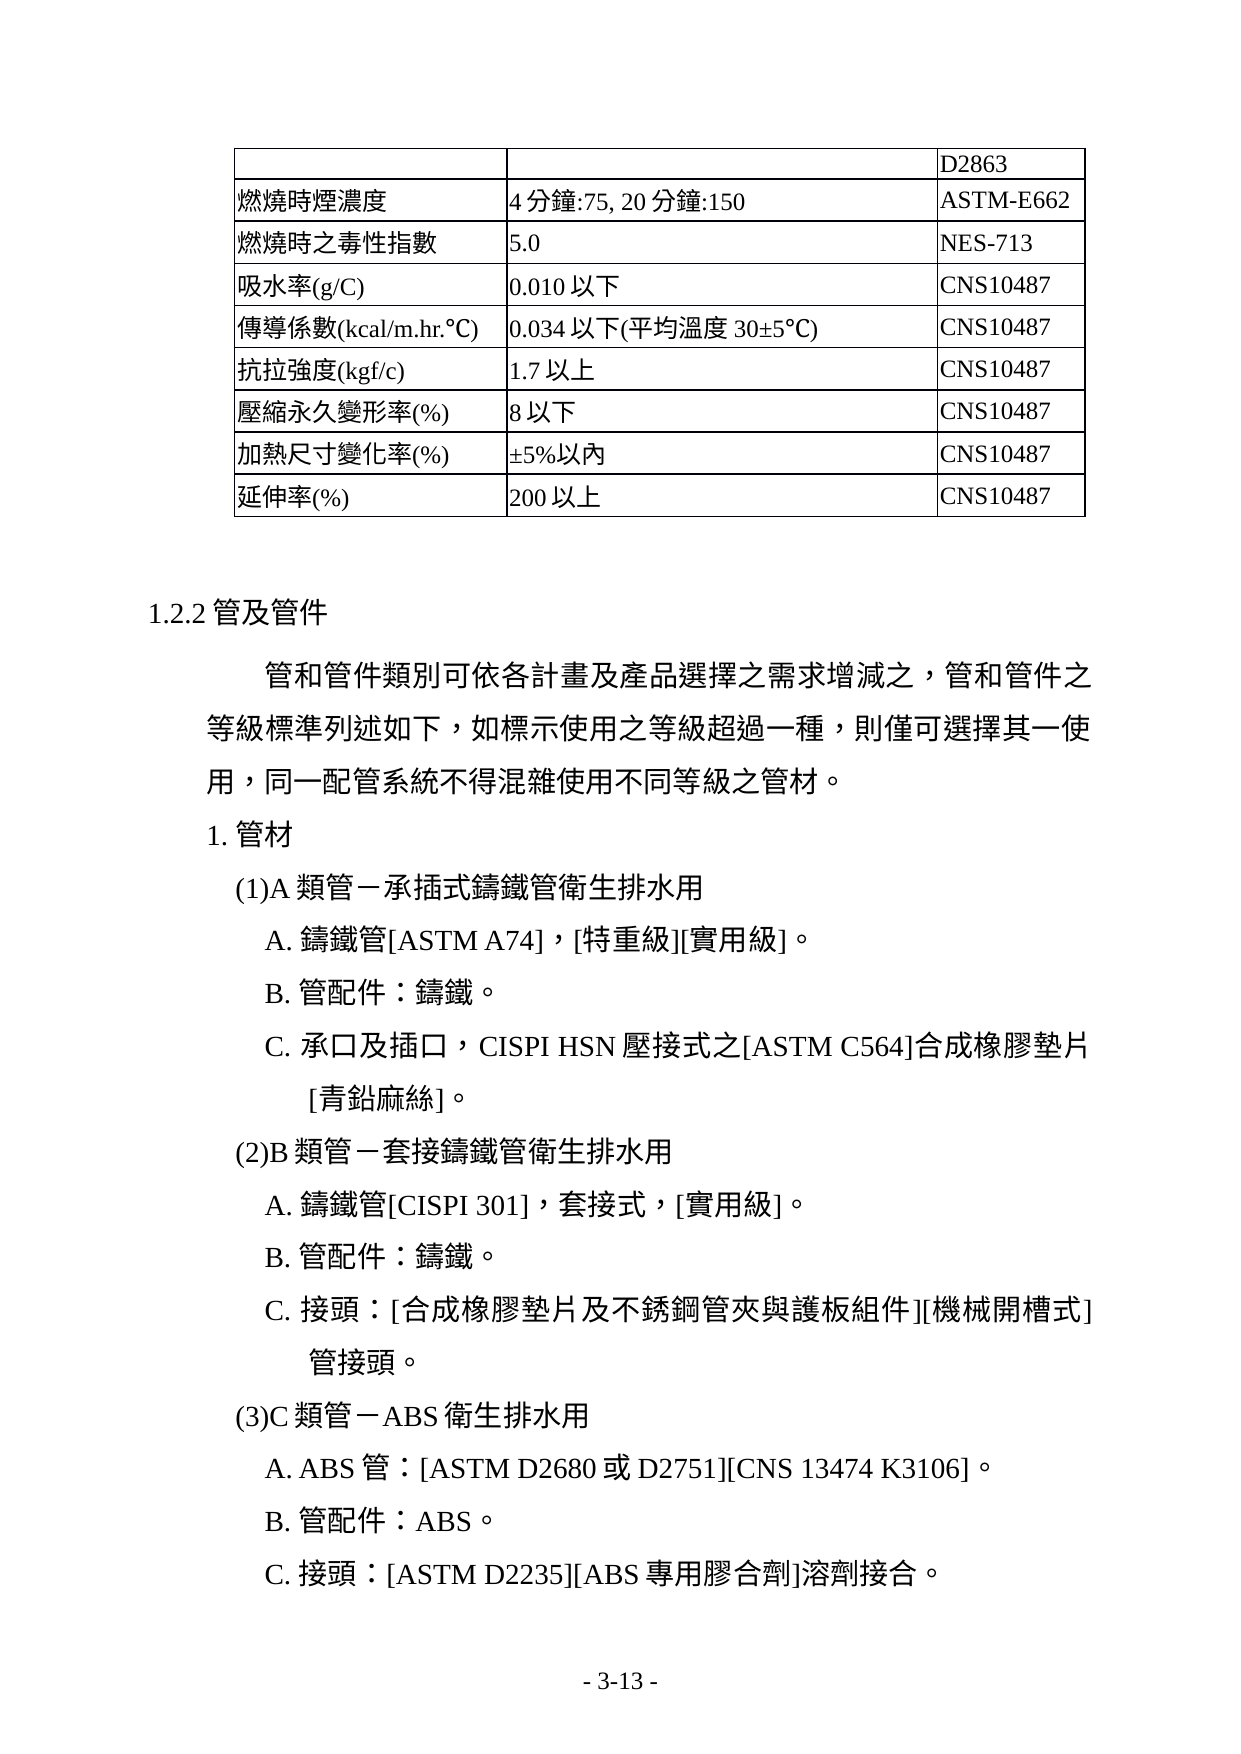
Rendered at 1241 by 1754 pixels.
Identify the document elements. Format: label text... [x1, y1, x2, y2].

subtitle 1.2.2管及管件 [148, 590, 1092, 632]
table_cell [235, 149, 506, 178]
table_cell CNS10487 [938, 306, 1084, 347]
text C. 接頭：[ASTM D2235][ABS專用膠合劑]溶劑接合。 [264, 1551, 1092, 1593]
table_cell 0.034以下(平均溫度30±5℃) [508, 306, 937, 347]
table_cell 5.0 [508, 222, 937, 262]
text (1)A類管－承插式鑄鐵管衛生排水用 [235, 864, 1092, 906]
table_cell 200以上 [508, 475, 937, 516]
text A. 鑄鐵管[ASTM A74]，[特重級][實用級]。 [264, 917, 1092, 959]
table_cell D2863 [938, 149, 1084, 178]
text (3)C類管－ABS衛生排水用 [235, 1392, 1092, 1434]
table_cell CNS10487 [938, 391, 1084, 431]
table_cell 吸水率(g/C) [235, 264, 506, 304]
table_cell 抗拉強度(kgf/c) [235, 348, 506, 389]
text B. 管配件：鑄鐵。 [264, 1234, 1092, 1276]
text A. ABS管：[ASTM D2680或D2751][CNS 13474 K3106]。 [264, 1445, 1092, 1487]
text 管和管件類別可依各計畫及產品選擇之需求增減之，管和管件之等級標準列述如下，如標示使用之等級超過一種，則僅可選擇其一使用，同一配管系統不得混雜使用不同等級之管材。 [206, 653, 1092, 801]
table_cell CNS10487 [938, 433, 1084, 473]
table_cell 壓縮永久變形率(%) [235, 391, 506, 431]
text B. 管配件：鑄鐵。 [264, 970, 1092, 1012]
text C. 接頭：[合成橡膠墊片及不銹鋼管夾與護板組件][機械開槽式]管接頭。 [264, 1287, 1092, 1382]
table_cell 延伸率(%) [235, 475, 506, 516]
table_cell ±5%以內 [508, 433, 937, 473]
table_cell NES-713 [938, 222, 1084, 262]
table_cell 加熱尺寸變化率(%) [235, 433, 506, 473]
table_cell 4分鐘:75, 20分鐘:150 [508, 180, 937, 220]
table_cell 燃燒時煙濃度 [235, 180, 506, 220]
text A. 鑄鐵管[CISPI 301]，套接式，[實用級]。 [264, 1181, 1092, 1223]
table_cell CNS10487 [938, 348, 1084, 389]
table_cell [508, 149, 937, 178]
text C. 承口及插口，CISPI HSN壓接式之[ASTM C564]合成橡膠墊片[青鉛麻絲]。 [264, 1023, 1092, 1118]
table_cell 1.7以上 [508, 348, 937, 389]
text (2)B類管－套接鑄鐵管衛生排水用 [235, 1128, 1092, 1171]
table_cell CNS10487 [938, 475, 1084, 516]
table_cell 8以下 [508, 391, 937, 431]
text B. 管配件：ABS。 [264, 1498, 1092, 1540]
table_cell 0.010以下 [508, 264, 937, 304]
table_cell CNS10487 [938, 264, 1084, 304]
table_cell 傳導係數(kcal/m.hr.℃) [235, 306, 506, 347]
table_cell ASTM-E662 [938, 180, 1084, 220]
table_cell 燃燒時之毒性指數 [235, 222, 506, 262]
text 1. 管材 [206, 811, 1092, 854]
